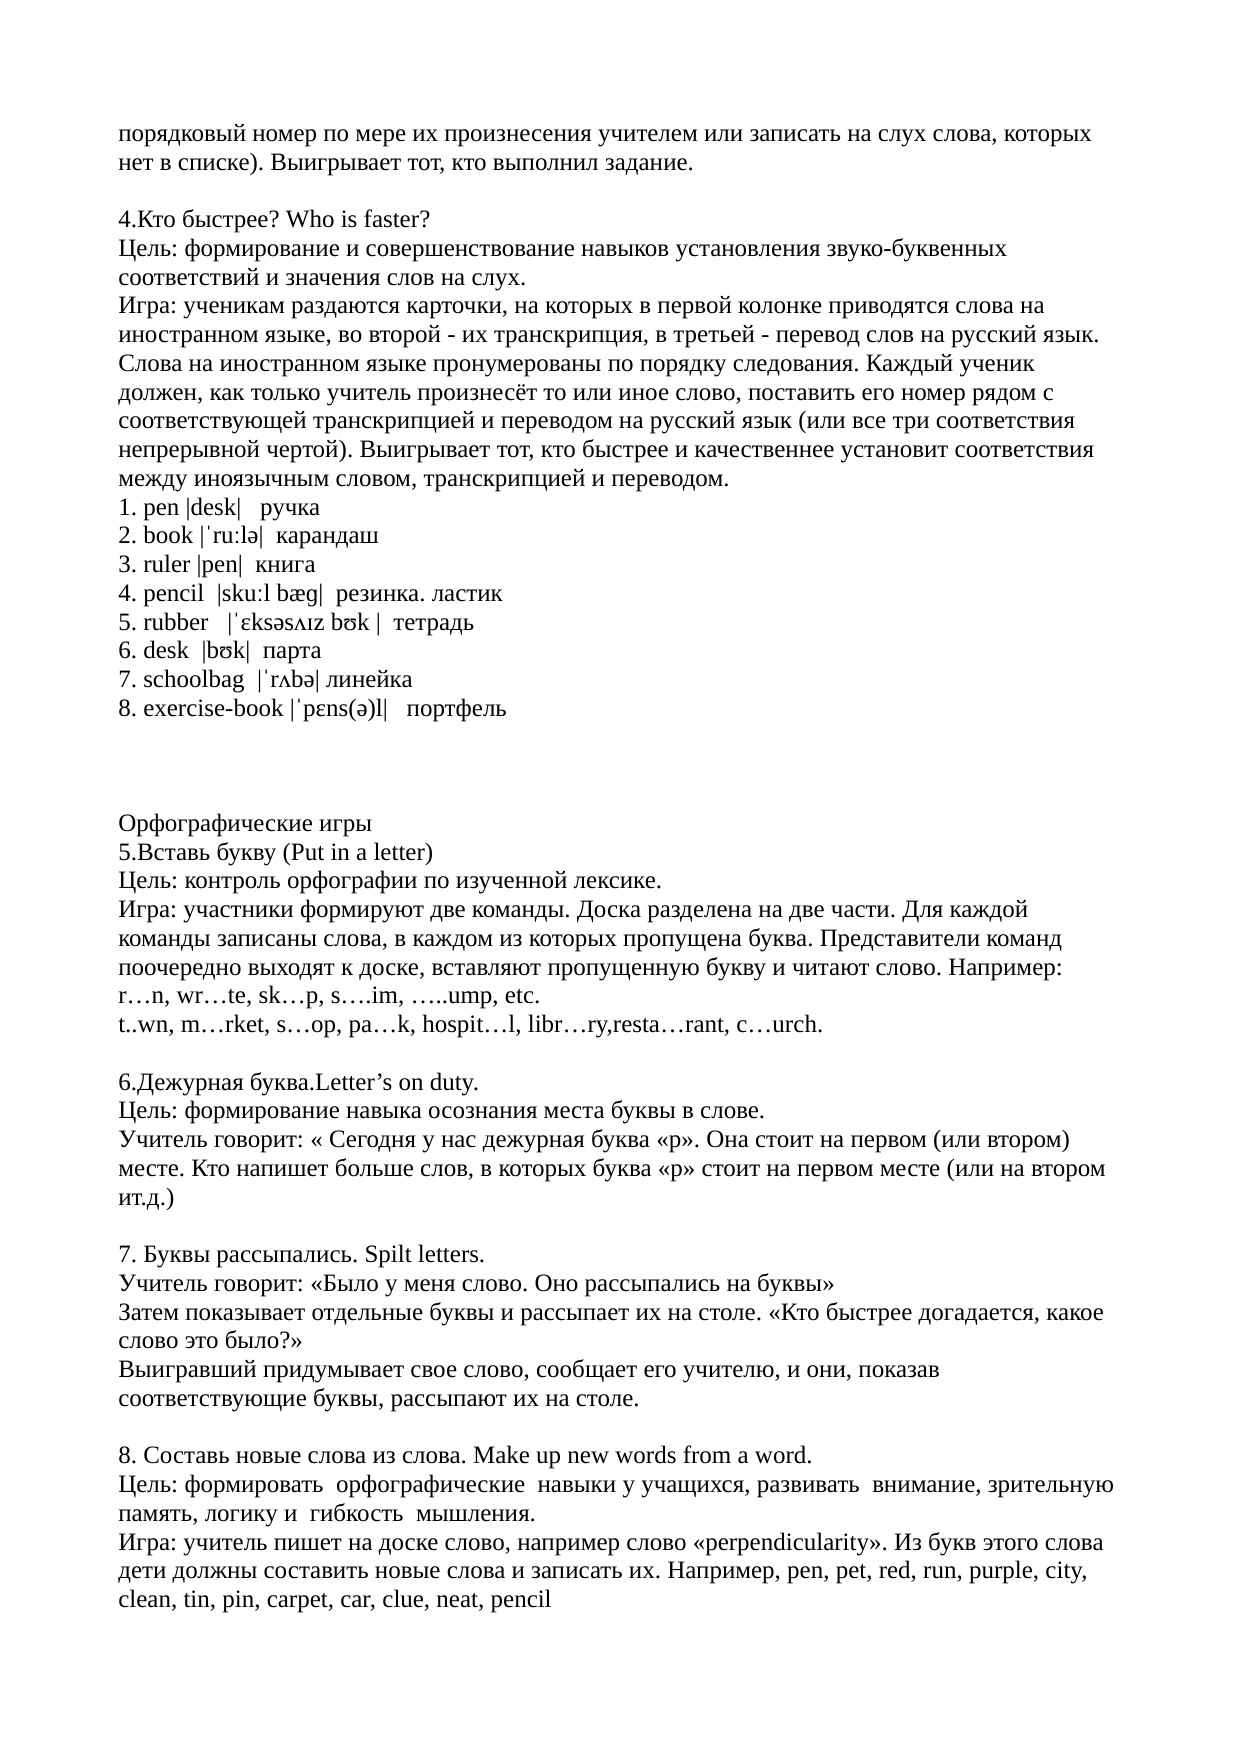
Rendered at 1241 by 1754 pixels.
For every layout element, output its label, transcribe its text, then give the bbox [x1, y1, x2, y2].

text r…n, wr…te, sk…p, s….im, …..ump, etc. [118, 981, 1122, 1009]
text Орфографические игры [118, 808, 1122, 837]
text 8. exercise-book |ˈpɛns(ə)l| портфель [118, 693, 1122, 722]
text Игра: учитель пишет на доске слово, например слово «perpendicularity». Из букв этого слова дети должны составить новые слова и записать их. Например, pen, pet, red, run, purple, city, clean, tin, pin, carpet, car, clue, neat, pencil [118, 1527, 1122, 1613]
text 7. Буквы рассыпались. Spilt letters. [118, 1239, 1122, 1268]
text 7. schoolbag |ˈrʌbə| линейка [118, 664, 1122, 693]
text 6.Дежурная буква.Letter’s on duty. [118, 1067, 1122, 1096]
text Цель: формирование навыка осознания места буквы в слове. [118, 1096, 1122, 1124]
text 1. pen |desk| ручка [118, 492, 1122, 521]
text 4. pencil |skuːl bæɡ| резинка. ластик [118, 578, 1122, 607]
text 8. Составь новые слова из слова. Make up new words from a word. [118, 1441, 1122, 1469]
text 5. rubber |ˈɛksəsʌɪz bʊk | тетрадь [118, 607, 1122, 636]
text 6. desk |bʊk| парта [118, 636, 1122, 664]
text 5.Вставь букву (Put in a letter) [118, 837, 1122, 866]
text Учитель говорит: «Было у меня слово. Оно рассыпались на буквы» [118, 1268, 1122, 1297]
text Игра: участники формируют две команды. Доска разделена на две части. Для каждой команды записаны слова, в каждом из которых пропущена буква. Представители команд поочередно выходят к доске, вставляют пропущенную букву и читают слово. Например: [118, 894, 1122, 981]
text Игра: ученикам раздаются карточки, на которых в первой колонке приводятся слова на иностранном языке, во второй - их транскрипция, в третьей - перевод слов на русский язык. Слова на иностранном языке пронумерованы по порядку следования. Каждый ученик должен, как только учитель произнесёт то или иное слово, поставить его номер рядом с соответствующей транскрипцией и переводом на русский язык (или все три соответствия непрерывной чертой). Выигрывает тот, кто быстрее и качественнее установит соответствия между иноязычным словом, транскрипцией и переводом. [118, 291, 1122, 492]
text 3. ruler |pen| книга [118, 549, 1122, 578]
text Цель: контроль орфографии по изученной лексике. [118, 866, 1122, 894]
text порядковый номер по мере их произнесения учителем или записать на слух слова, которых нет в списке). Выигрывает тот, кто выполнил задание. [118, 118, 1122, 176]
text Выигравший придумывает свое слово, сообщает его учителю, и они, показав соответствующие буквы, рассыпают их на столе. [118, 1354, 1122, 1412]
text 2. book |ˈruːlə| карандаш [118, 521, 1122, 549]
text Учитель говорит: « Сегодня у нас дежурная буква «р». Она стоит на первом (или втором) месте. Кто напишет больше слов, в которых буква «р» стоит на первом месте (или на втором ит.д.) [118, 1124, 1122, 1211]
text t..wn, m…rket, s…op, pa…k, hospit…l, libr…ry,resta…rant, c…urch. [118, 1009, 1122, 1038]
text 4.Кто быстрее? Who is faster? [118, 204, 1122, 233]
text Затем показывает отдельные буквы и рассыпает их на столе. «Кто быстрее догадается, какое слово это было?» [118, 1297, 1122, 1354]
text Цель: формировать орфографические навыки у учащихся, развивать внимание, зрительную память, логику и гибкость мышления. [118, 1469, 1122, 1527]
text Цель: формирование и совершенствование навыков установления звуко-буквенных соответствий и значения слов на слух. [118, 233, 1122, 291]
